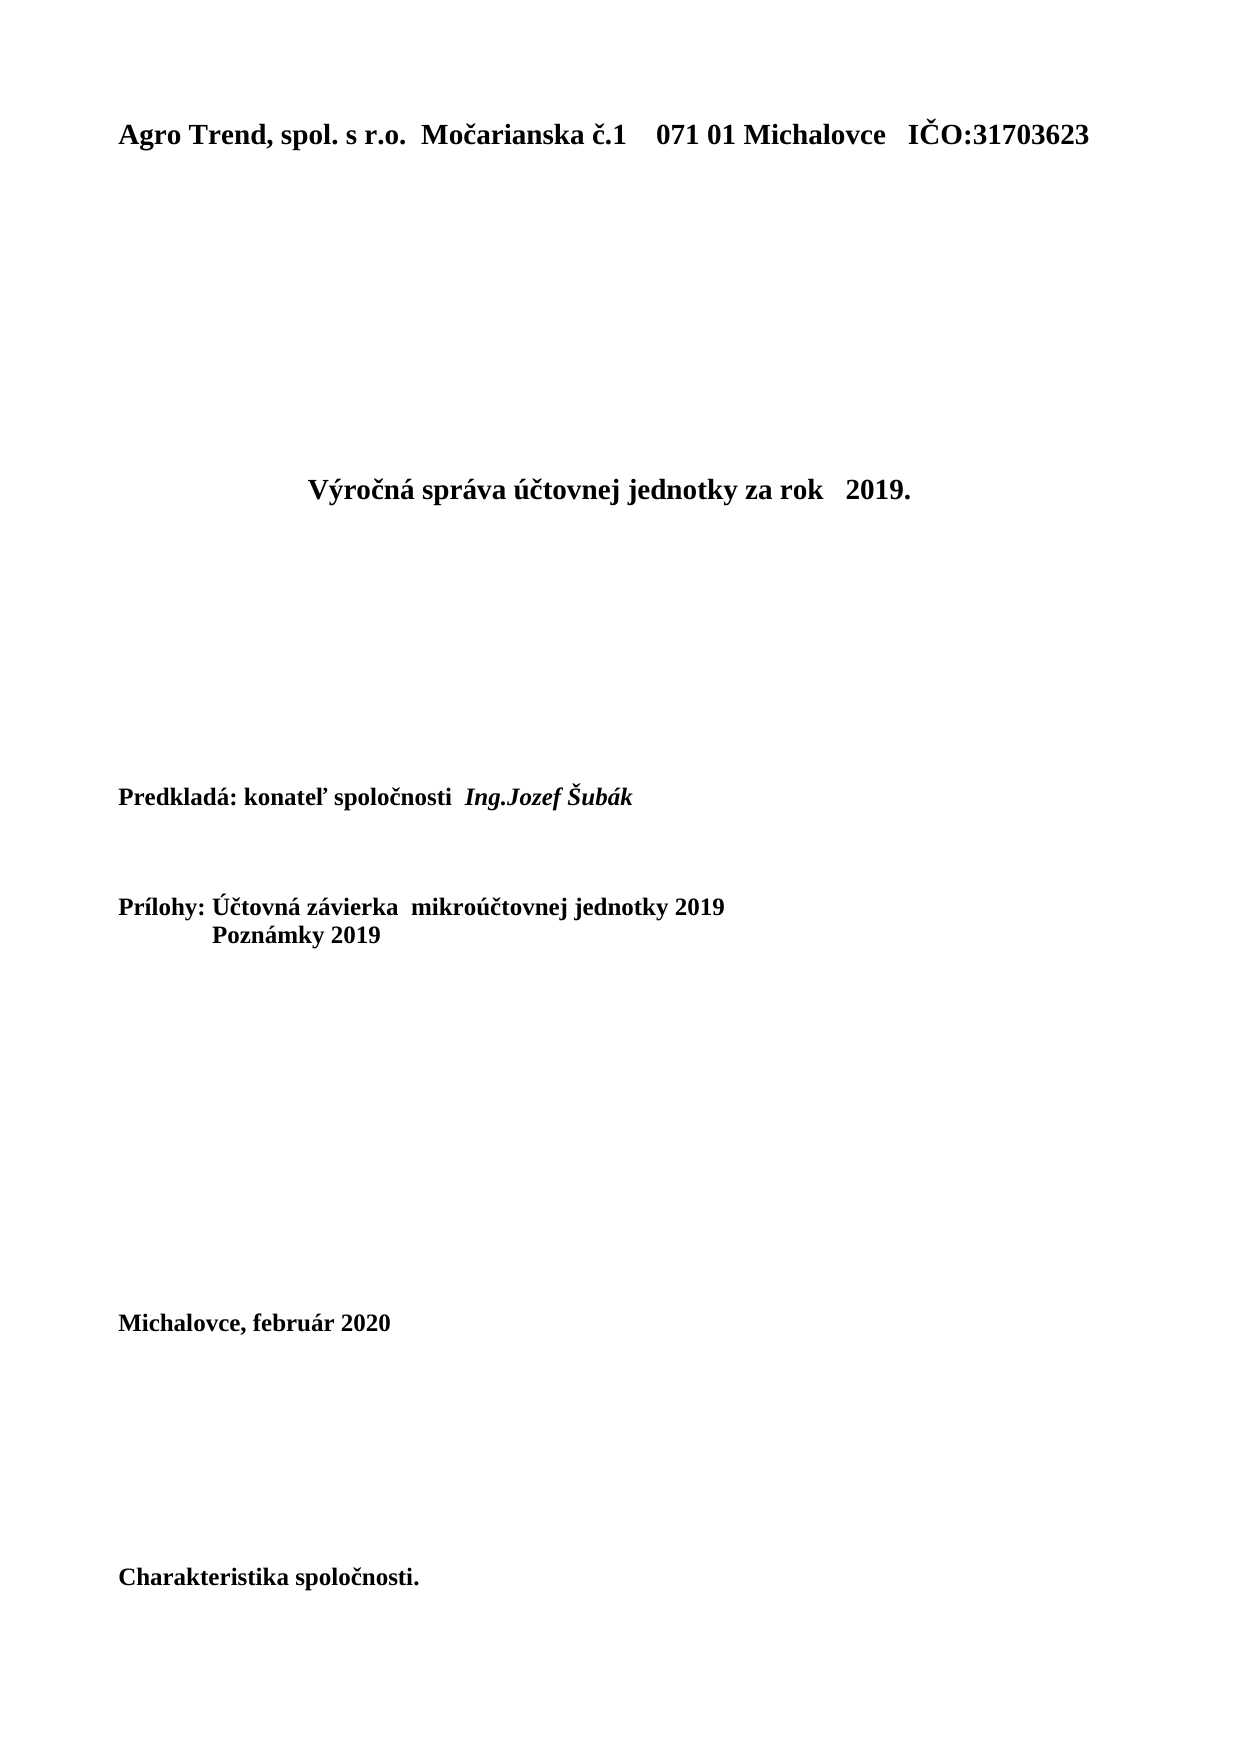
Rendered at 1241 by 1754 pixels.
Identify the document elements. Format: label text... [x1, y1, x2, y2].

text Charakteristika spoločnosti. [118, 1563, 1122, 1591]
text Michalovce, február 2020 [118, 1309, 1122, 1337]
text Prílohy: Účtovná závierka mikroúčtovnej jednotky 2019 [118, 893, 1122, 921]
text Výročná správa účtovnej jednotky za rok 2019. [118, 473, 1122, 506]
text Poznámky 2019 [118, 921, 1122, 949]
text Agro Trend, spol. s r.o. Močarianska č.1 071 01 Michalovce IČO:31703623 [118, 118, 1122, 150]
text Predkladá: konateľ spoločnosti Ing.Jozef Šubák [118, 783, 1122, 810]
